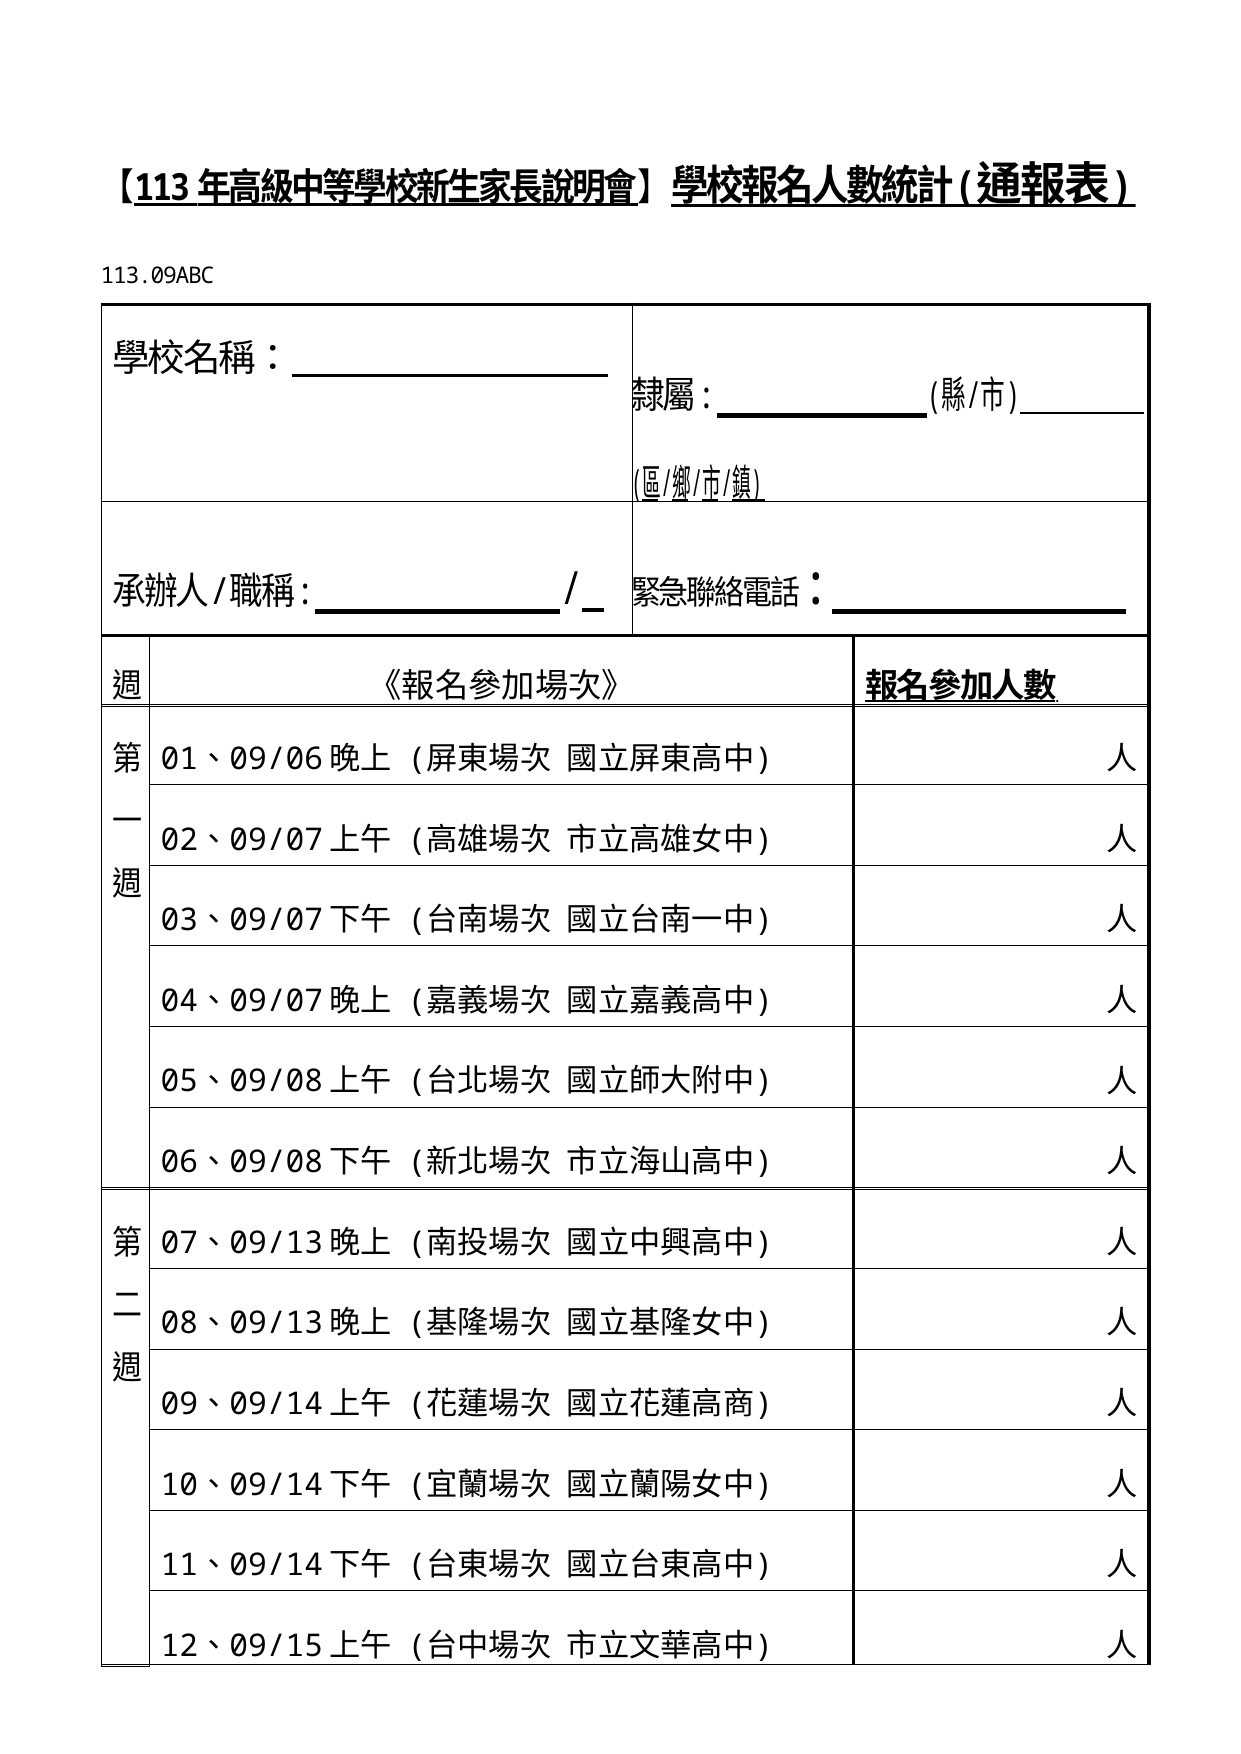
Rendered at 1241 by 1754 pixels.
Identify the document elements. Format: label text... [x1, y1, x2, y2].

table_cell 02、09/07上午 (高雄場次 市立高雄女中) [150, 785, 852, 865]
table_cell 人 [855, 1350, 1147, 1429]
table_header 隸屬: (縣/市) (區/鄉/市/鎮) [633, 306, 1147, 501]
table_cell 人 [855, 1269, 1147, 1348]
table_cell 週 [102, 637, 149, 703]
table_cell 07、09/13晚上 (南投場次 國立中興高中) [150, 1190, 852, 1268]
table_cell 人 [855, 1591, 1147, 1663]
table_cell 承辦人/職稱: / [102, 502, 632, 634]
table_cell 第一週 [102, 707, 149, 1187]
table_cell 11、09/14下午 (台東場次 國立台東高中) [150, 1511, 852, 1590]
table_cell 12、09/15上午 (台中場次 市立文華高中) [150, 1591, 852, 1663]
table_cell 05、09/08上午 (台北場次 國立師大附中) [150, 1027, 852, 1107]
table_cell 09、09/14上午 (花蓮場次 國立花蓮高商) [150, 1350, 852, 1429]
table_cell 人 [855, 1430, 1147, 1510]
text 【113年高級中等學校新生家長說明會】學校報名人數統計(通報表) 113.09ABC [100, 107, 1140, 295]
table_cell 人 [855, 946, 1147, 1026]
table_cell 人 [855, 1190, 1147, 1268]
table_cell 人 [855, 707, 1147, 784]
table_cell 緊急聯絡電話: [633, 502, 1147, 634]
table_cell 人 [855, 785, 1147, 865]
table_cell 04、09/07晚上 (嘉義場次 國立嘉義高中) [150, 946, 852, 1026]
table_header 學校名稱： [102, 306, 632, 501]
table_cell 人 [855, 1027, 1147, 1107]
table_cell 03、09/07下午 (台南場次 國立台南一中) [150, 866, 852, 945]
table_cell 報名參加人數 [855, 637, 1147, 703]
table_cell 人 [855, 1511, 1147, 1590]
table_cell 人 [855, 866, 1147, 945]
table_cell 10、09/14下午 (宜蘭場次 國立蘭陽女中) [150, 1430, 852, 1510]
table_cell 06、09/08下午 (新北場次 市立海山高中) [150, 1108, 852, 1187]
table_cell 08、09/13晚上 (基隆場次 國立基隆女中) [150, 1269, 852, 1348]
table_cell 01、09/06晚上 (屏東場次 國立屏東高中) [150, 707, 852, 784]
table_cell 人 [855, 1108, 1147, 1187]
table_cell 《報名參加場次》 [150, 637, 852, 703]
table_cell 第二週 [102, 1190, 149, 1663]
